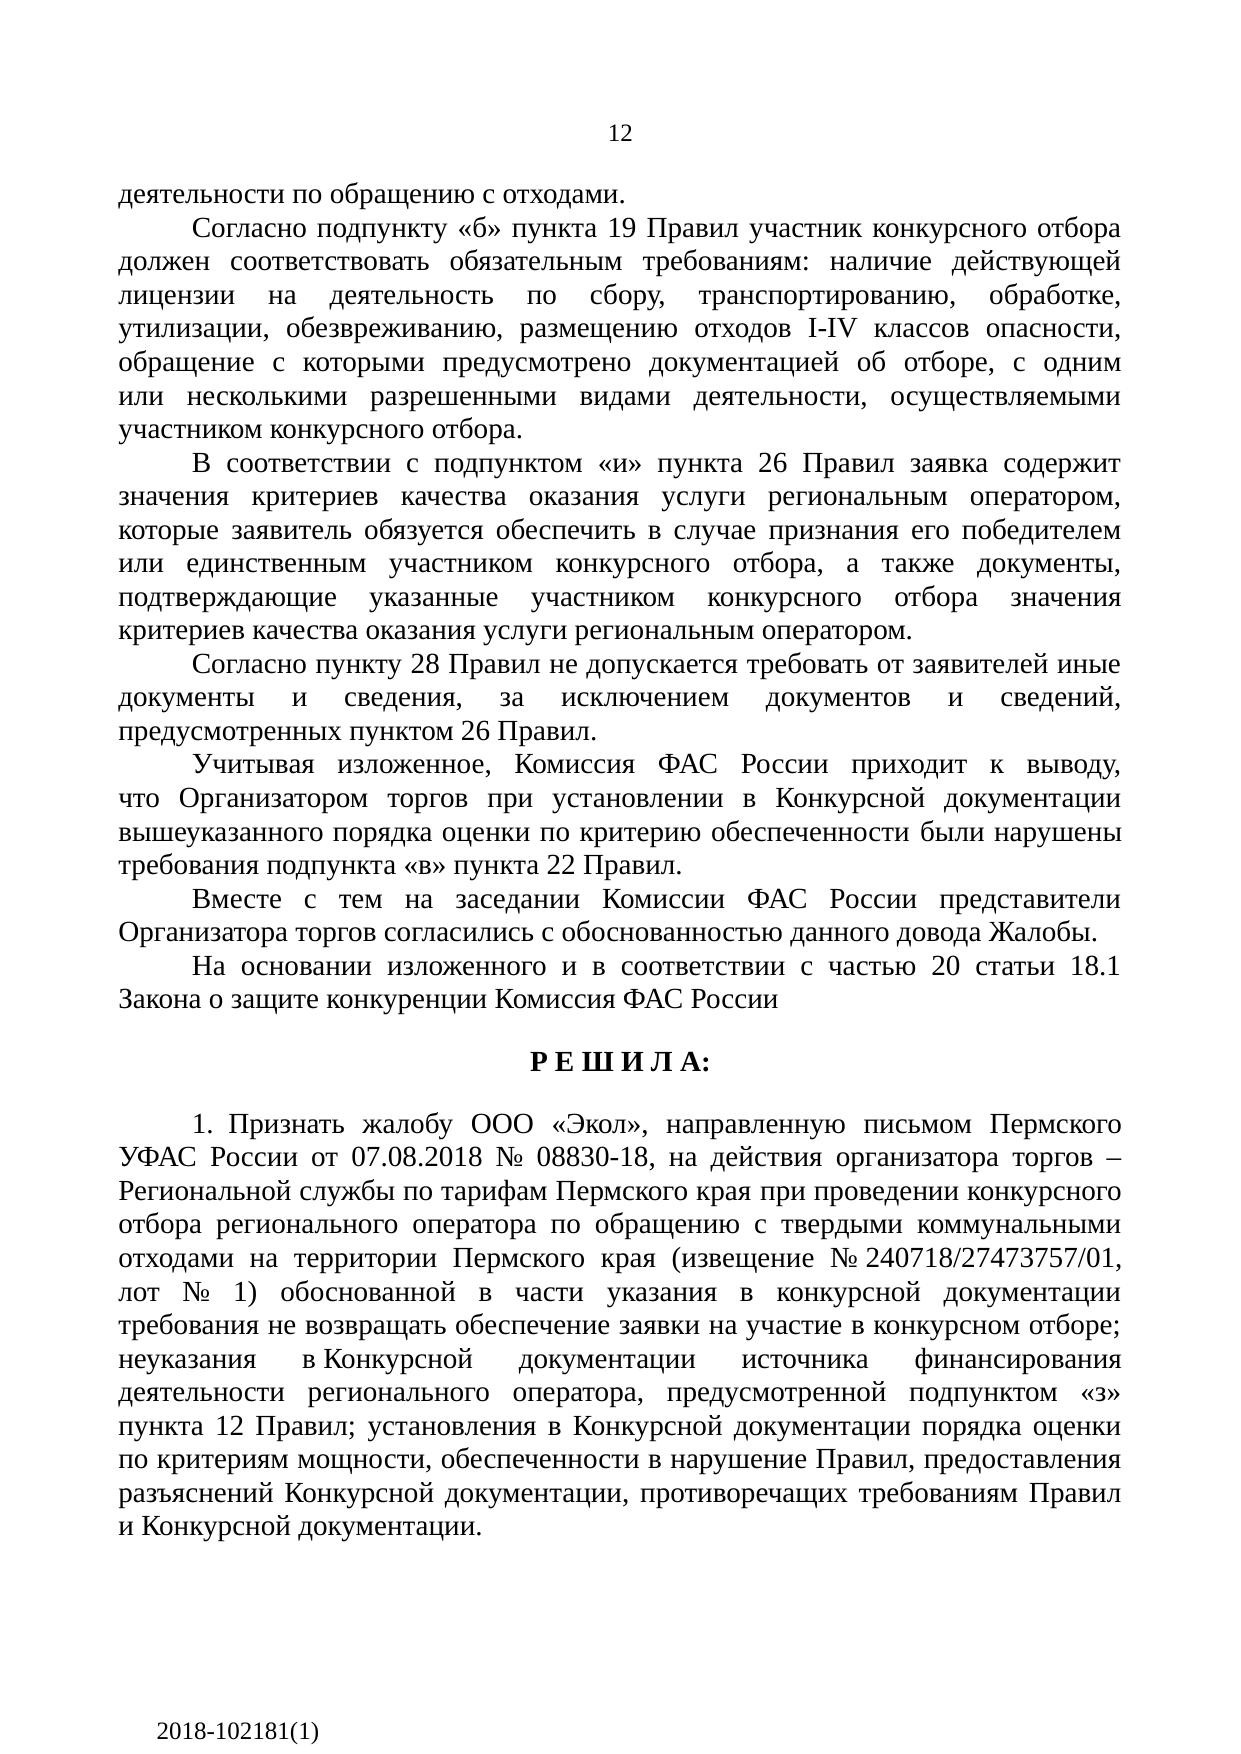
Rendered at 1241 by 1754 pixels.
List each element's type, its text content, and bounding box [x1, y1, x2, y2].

text Р Е Ш И Л А: [118, 1044, 1122, 1077]
text Согласно подпункту «б» пункта 19 Правил участник конкурсного отбора должен соответствовать обязательным требованиям: наличие действующей лицензии на деятельность по сбору, транспортированию, обработке, утилизации, обезвреживанию, размещению отходов I-IV классов опасности, обращение с которыми предусмотрено документацией об отборе, с одним или несколькими разрешенными видами деятельности, осуществляемыми участником конкурсного отбора. [118, 210, 1122, 445]
text В соответствии с подпунктом «и» пункта 26 Правил заявка содержит значения критериев качества оказания услуги региональным оператором, которые заявитель обязуется обеспечить в случае признания его победителем или единственным участником конкурсного отбора, а также документы, подтверждающие указанные участником конкурсного отбора значения критериев качества оказания услуги региональным оператором. [118, 445, 1122, 646]
text деятельности по обращению с отходами. [118, 176, 1122, 210]
text Учитывая изложенное, Комиссия ФАС России приходит к выводу, что Организатором торгов при установлении в Конкурсной документации вышеуказанного порядка оценки по критерию обеспеченности были нарушены требования подпункта «в» пункта 22 Правил. [118, 747, 1122, 881]
text Вместе с тем на заседании Комиссии ФАС России представители Организатора торгов согласились с обоснованностью данного довода Жалобы. [118, 881, 1122, 948]
text Согласно пункту 28 Правил не допускается требовать от заявителей иные документы и сведения, за исключением документов и сведений, предусмотренных пунктом 26 Правил. [118, 646, 1122, 747]
text На основании изложенного и в соответствии с частью 20 статьи 18.1 Закона о защите конкуренции Комиссия ФАС России [118, 948, 1122, 1015]
text 1. Признать жалобу ООО «Экол», направленную письмом Пермского УФАС России от 07.08.2018 № 08830-18, на действия организатора торгов – Региональной службы по тарифам Пермского края при проведении конкурсного отбора регионального оператора по обращению с твердыми коммунальными отходами на территории Пермского края (извещение № 240718/27473757/01, лот № 1) обоснованной в части указания в конкурсной документации требования не возвращать обеспечение заявки на участие в конкурсном отборе; неуказания в Конкурсной документации источника финансирования деятельности регионального оператора, предусмотренной подпунктом «з» пункта 12 Правил; установления в Конкурсной документации порядка оценки по критериям мощности, обеспеченности в нарушение Правил, предоставления разъяснений Конкурсной документации, противоречащих требованиям Правил и Конкурсной документации. [118, 1106, 1122, 1542]
